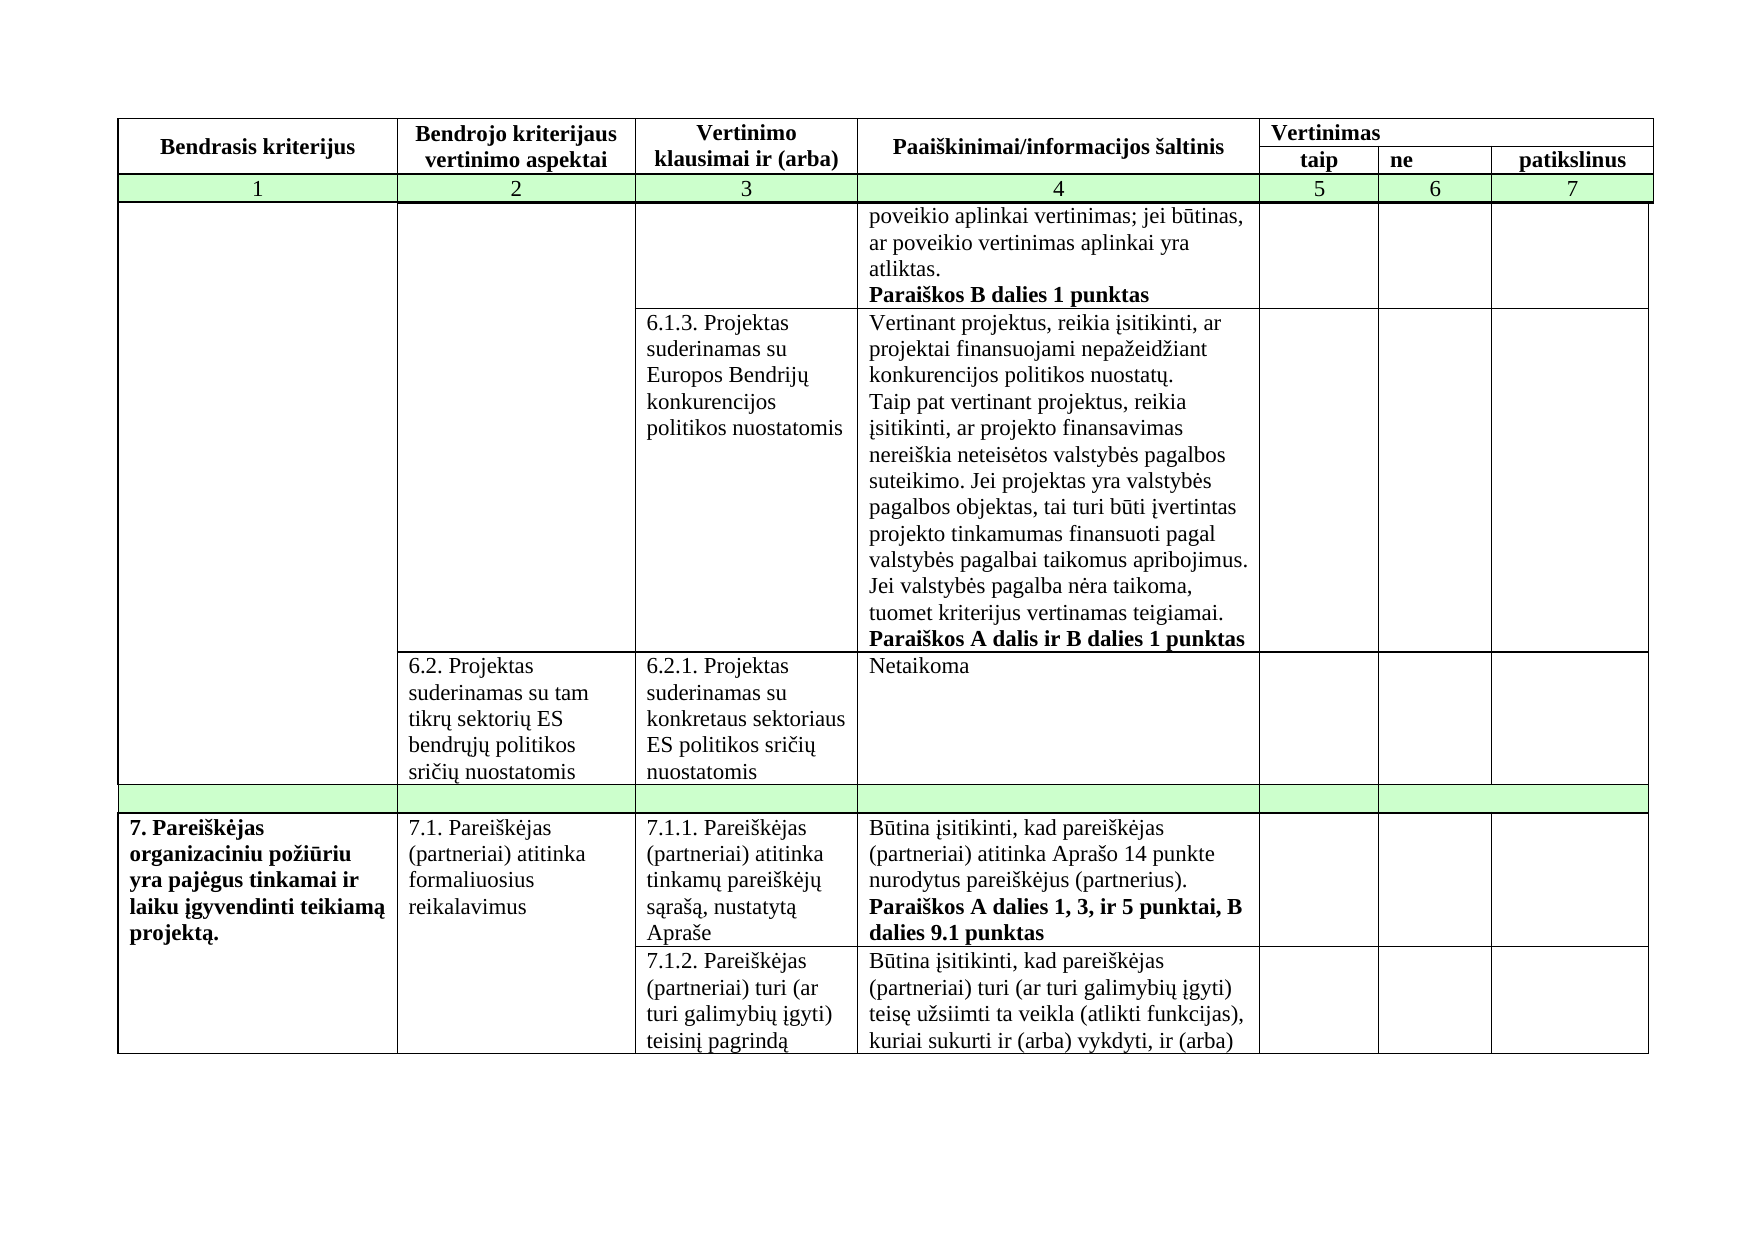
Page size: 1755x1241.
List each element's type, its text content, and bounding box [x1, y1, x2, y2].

table_header Bendrojo kriterijaus vertinimo aspektai [398, 119, 635, 173]
table_cell [1260, 785, 1378, 812]
table_cell Būtina įsitikinti, kad pareiškėjas (partneriai) atitinka Aprašo 14 punkte nurodytus pareiškėjus (partnerius). Paraiškos A dalies 1, 3, ir 5 punktai, B dalies 9.1 punktas [858, 814, 1259, 946]
table_cell [1260, 653, 1378, 784]
table_cell [1492, 947, 1648, 1053]
table_cell 2 [398, 175, 635, 201]
table_cell [1649, 946, 1653, 1053]
table_cell Būtina įsitikinti, kad pareiškėjas (partneriai) turi (ar turi galimybių įgyti) teisę užsiimti ta veikla (atlikti funkcijas), kuriai sukurti ir (arba) vykdyti, ir (arba) [858, 947, 1259, 1053]
table_cell [1649, 308, 1653, 651]
table_cell [1260, 814, 1378, 946]
table_header Vertinimo klausimai ir (arba) teiginiai [636, 119, 857, 173]
table_cell [1379, 653, 1491, 784]
table_cell ne [1379, 147, 1491, 173]
table_cell 7 [1492, 175, 1653, 201]
table_cell 7.1. Pareiškėjas (partneriai) atitinka formaliuosius reikalavimus [398, 814, 635, 1053]
table_cell [1379, 309, 1491, 651]
table_cell patikslinus [1492, 147, 1653, 173]
table_cell 3 [636, 175, 857, 201]
table_cell [1492, 204, 1648, 308]
table_cell [1649, 812, 1653, 946]
table_cell [398, 204, 635, 651]
table_cell taip [1260, 147, 1378, 173]
table_cell 6.2.1. Projektas suderinamas su konkretaus sektoriaus ES politikos sričių nuostatomis [636, 653, 857, 784]
table_cell [858, 785, 1259, 812]
table_cell 5 [1260, 175, 1378, 201]
table_cell [1379, 814, 1491, 946]
table_header Bendrasis kriterijus [119, 119, 397, 173]
table_cell 4 [858, 175, 1259, 201]
table_cell [636, 204, 857, 308]
table_cell Netaikoma [858, 653, 1259, 784]
table_cell [1492, 309, 1648, 651]
table_cell [1379, 947, 1491, 1053]
table_cell [1492, 814, 1648, 946]
table_header Vertinimas [1260, 119, 1653, 146]
table_cell 7. Pareiškėjas organizaciniu požiūriu yra pajėgus tinkamai ir laiku įgyvendinti teikiamą projektą. [119, 814, 397, 1053]
table_cell Vertinant projektus, reikia įsitikinti, ar projektai finansuojami nepažeidžiant konkurencijos politikos nuostatų. Taip pat vertinant projektus, reikia įsitikinti, ar projekto finansavimas nereiškia neteisėtos valstybės pagalbos suteikimo. Jei projektas yra valstybės pagalbos objektas, tai turi būti įvertintas projekto tinkamumas finansuoti pagal valstybės pagalbai taikomus apribojimus. Jei valstybės pagalba nėra taikoma, tuomet kriterijus vertinamas teigiamai. Paraiškos A dalis ir B dalies 1 punktas [858, 309, 1259, 651]
table_cell [119, 203, 397, 784]
table_cell [1260, 947, 1378, 1053]
table_cell 6.1.3. Projektas suderinamas su Europos Bendrijų konkurencijos politikos nuostatomis [636, 309, 857, 651]
table_cell 7.1.2. Pareiškėjas (partneriai) turi (ar turi galimybių įgyti) teisinį pagrindą [636, 947, 857, 1053]
table_cell [1379, 785, 1648, 812]
table_cell [1649, 651, 1653, 784]
table_cell [1492, 653, 1648, 784]
table_cell 6 [1379, 175, 1491, 201]
table_cell [398, 785, 635, 812]
table_cell 7.1.1. Pareiškėjas (partneriai) atitinka tinkamų pareiškėjų sąrašą, nustatytą Apraše [636, 814, 857, 946]
table_cell [636, 785, 857, 812]
table_cell poveikio aplinkai vertinimas; jei būtinas, ar poveikio vertinimas aplinkai yra atliktas. Paraiškos B dalies 1 punktas [858, 204, 1259, 308]
table_cell [1649, 784, 1653, 812]
table_cell 6.2. Projektas suderinamas su tam tikrų sektorių ES bendrųjų politikos sričių nuostatomis [398, 653, 635, 784]
table_cell [1260, 309, 1378, 651]
table_cell [1649, 204, 1653, 308]
table_cell [1260, 204, 1378, 308]
table_cell [1379, 204, 1491, 308]
table_cell [119, 785, 397, 812]
table_header Paaiškinimai/informacijos šaltinis [858, 119, 1259, 173]
table_cell 1 [119, 175, 397, 201]
